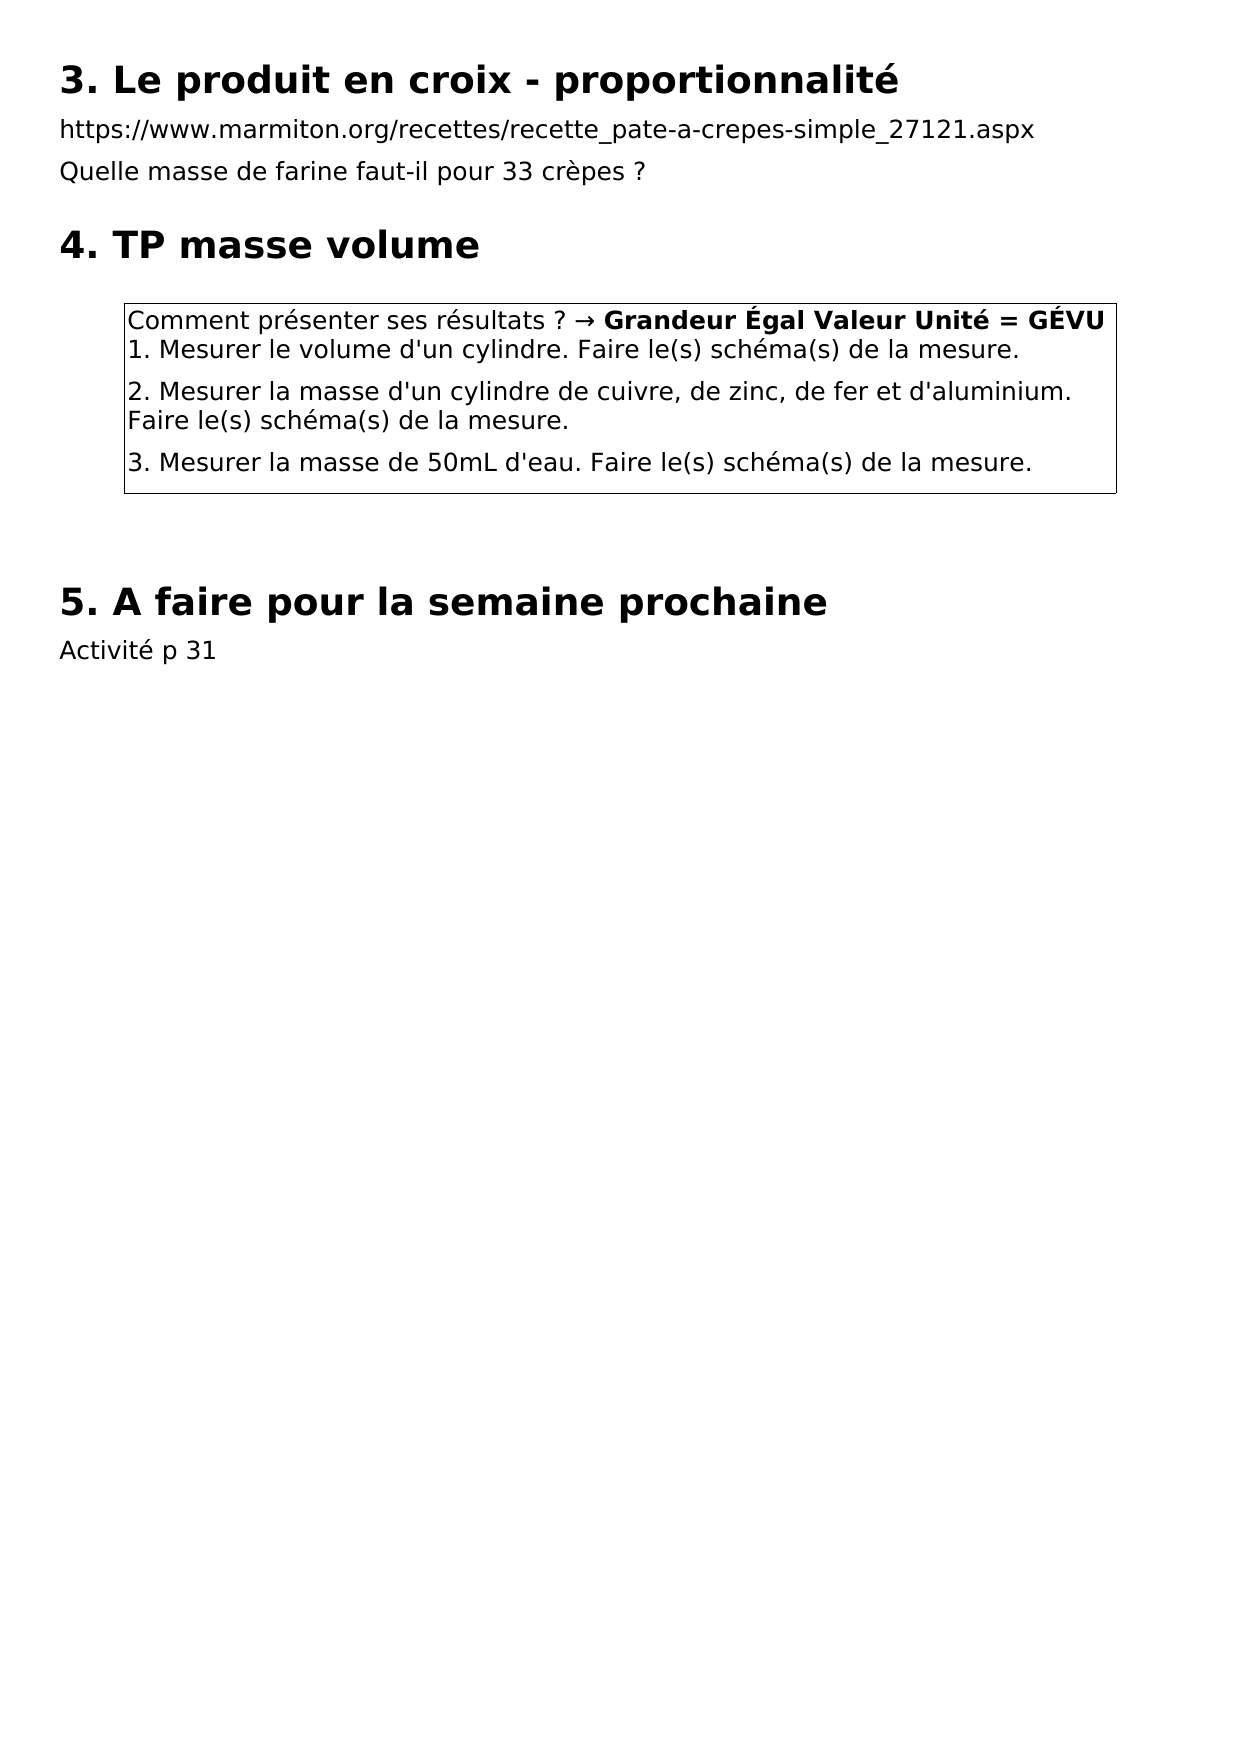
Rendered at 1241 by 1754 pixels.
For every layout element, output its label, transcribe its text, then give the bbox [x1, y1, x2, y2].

text Activité p 31 [59, 636, 1181, 665]
subtitle 5. A faire pour la semaine prochaine [59, 580, 1181, 624]
subtitle 4. TP masse volume [59, 223, 1181, 267]
text https://www.marmiton.org/recettes/recette_pate-a-crepes-simple_27121.aspx [59, 115, 1181, 144]
table_header Comment présenter ses résultats ? → Grandeur Égal Valeur Unité = GÉVU 1. Mesurer le volume d'un cylindre. Faire le(s) schéma(s) de la mesure. 2. Mesurer la masse d'un cylindre de cuivre, de zinc, de fer et d'aluminium. Faire le(s) schéma(s) de la mesure. 3. Mesurer la masse de 50mL d'eau. Faire le(s) schéma(s) de la mesure. [125, 304, 1116, 493]
text Quelle masse de farine faut-il pour 33 crèpes ? [59, 157, 1181, 186]
subtitle 3. Le produit en croix - proportionnalité [59, 59, 1181, 103]
